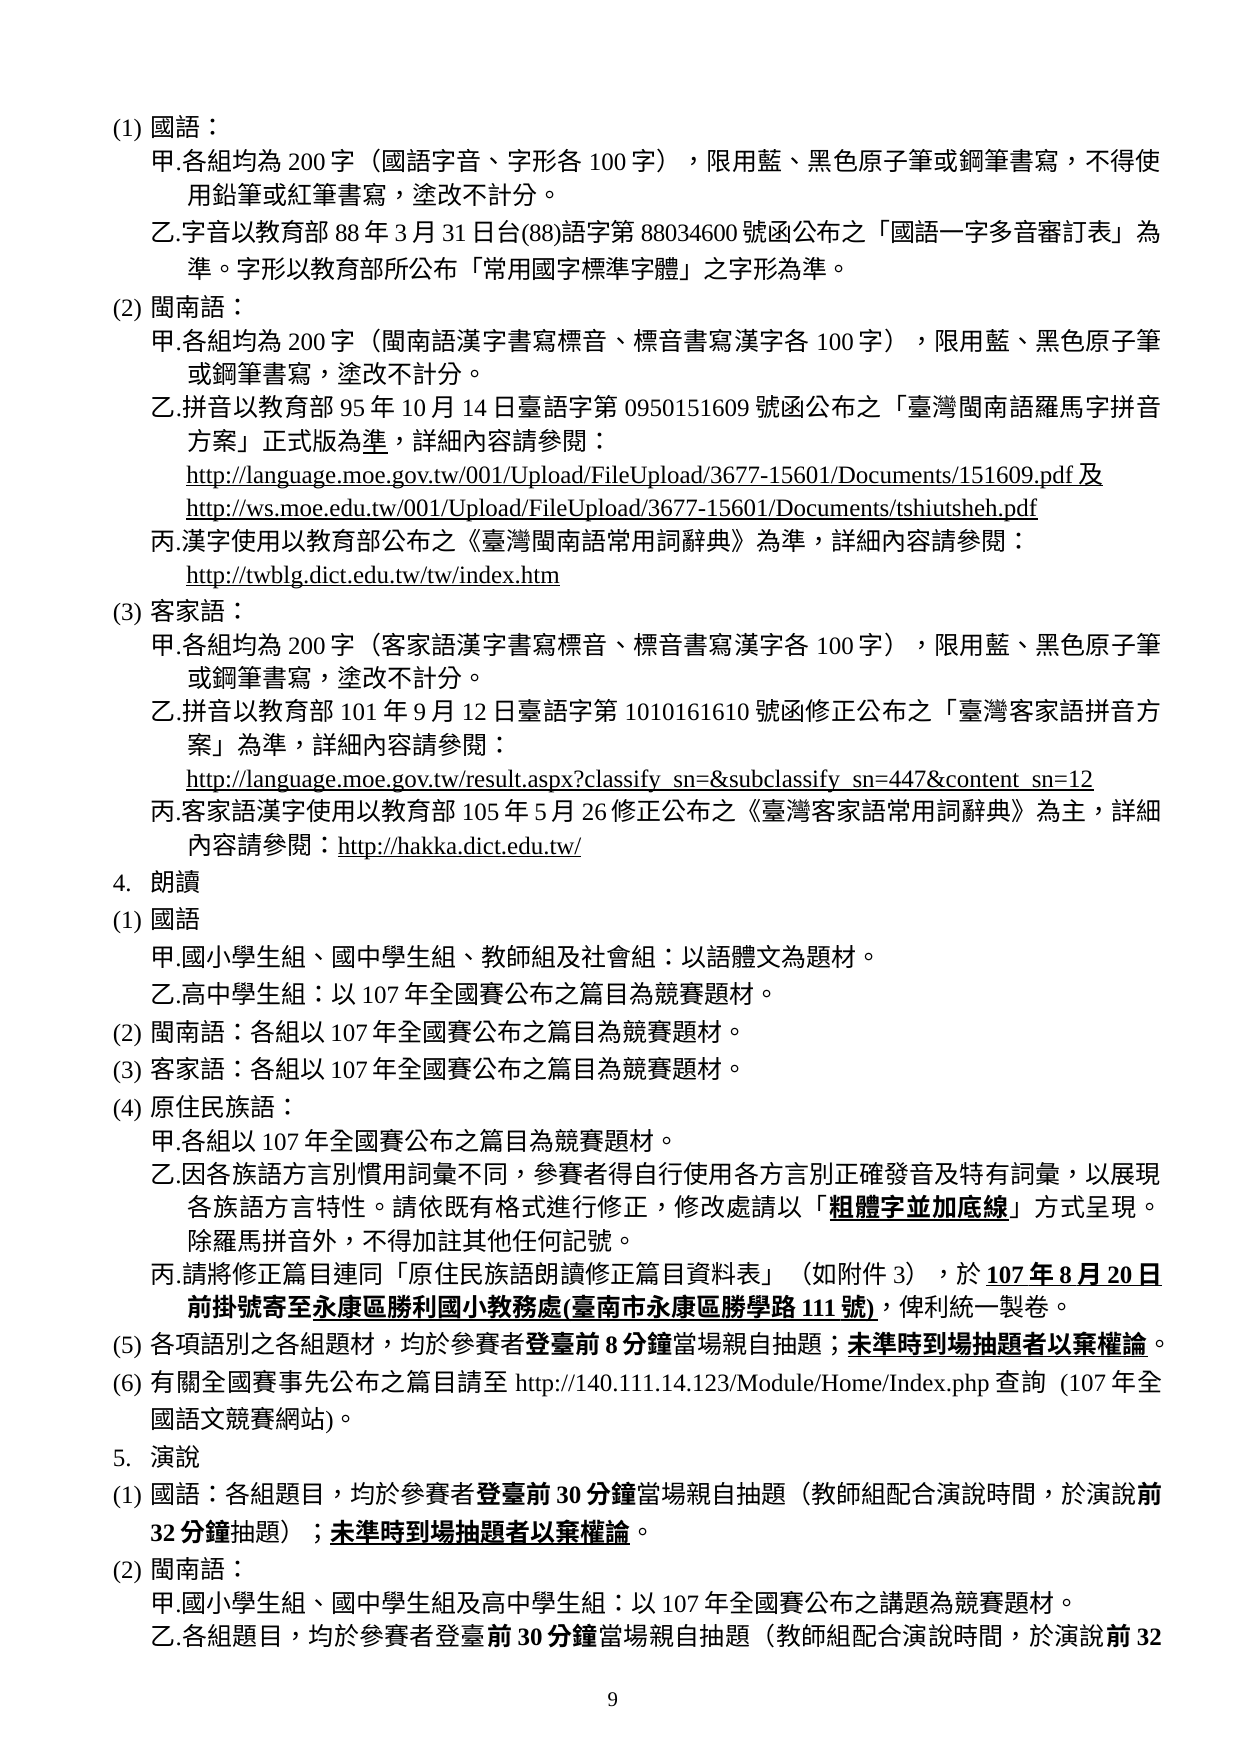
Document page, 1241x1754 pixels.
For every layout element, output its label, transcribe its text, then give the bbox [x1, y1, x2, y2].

text 乙.拼音以教育部95年10月14日臺語字第0950151609號函公布之「臺灣閩南語羅馬字拼音方案」正式版為準，詳細內容請參閱： [150, 390, 1162, 457]
list 閩南語： [113, 1548, 1162, 1586]
text 乙.字音以教育部88年3月31日台(88)語字第88034600號函公布之「國語一字多音審訂表」為準。字形以教育部所公布「常用國字標準字體」之字形為準。 [150, 211, 1162, 286]
text 乙.拼音以教育部101年9月12日臺語字第1010161610號函修正公布之「臺灣客家語拼音方案」為準，詳細內容請參閱： [150, 694, 1162, 761]
text 丙.客家語漢字使用以教育部105年5月26修正公布之《臺灣客家語常用詞辭典》為主，詳細內容請參閱：http://hakka.dict.edu.tw/ [150, 794, 1162, 861]
text http://language.moe.gov.tw/001/Upload/FileUpload/3677-15601/Documents/151609.pdf及 [186, 457, 1162, 490]
text http://twblg.dict.edu.tw/tw/index.htm [186, 557, 1162, 590]
text 甲.國小學生組、國中學生組及高中學生組：以107年全國賽公布之講題為競賽題材。 [150, 1586, 1162, 1619]
text 丙.請將修正篇目連同「原住民族語朗讀修正篇目資料表」（如附件3），於107年8月20日前掛號寄至永康區勝利國小教務處(臺南市永康區勝學路111號)，俾利統一製卷。 [150, 1257, 1162, 1323]
list 朗讀 [113, 861, 1162, 898]
list 有關全國賽事先公布之篇目請至http://140.111.14.123/Module/Home/Index.php查詢 (107年全國語文競賽網站)。 [113, 1361, 1162, 1436]
list 國語：各組題目，均於參賽者登臺前30分鐘當場親自抽題（教師組配合演說時間，於演說前32分鐘抽題）；未準時到場抽題者以棄權論。 [113, 1473, 1162, 1548]
text 乙.各組題目，均於參賽者登臺前30分鐘當場親自抽題（教師組配合演說時間，於演說前32 [150, 1619, 1162, 1652]
text http://ws.moe.edu.tw/001/Upload/FileUpload/3677-15601/Documents/tshiutsheh.pdf [186, 490, 1162, 523]
text 乙.因各族語方言別慣用詞彙不同，參賽者得自行使用各方言別正確發音及特有詞彙，以展現各族語方言特性。請依既有格式進行修正，修改處請以「粗體字並加底線」方式呈現。除羅馬拼音外，不得加註其他任何記號。 [150, 1157, 1162, 1257]
text 乙.高中學生組：以107年全國賽公布之篇目為競賽題材。 [63, 973, 1162, 1011]
text 甲.國小學生組、國中學生組、教師組及社會組：以語體文為題材。 [63, 936, 1162, 973]
text 甲.各組均為200字（客家語漢字書寫標音、標音書寫漢字各100字），限用藍、黑色原子筆或鋼筆書寫，塗改不計分。 [150, 627, 1162, 694]
list 演說 [113, 1436, 1162, 1473]
list 國語 [113, 898, 1162, 936]
list 閩南語： [113, 286, 1162, 323]
text http://language.moe.gov.tw/result.aspx?classify_sn=&subclassify_sn=447&content_sn=12 [186, 761, 1162, 794]
text 甲.各組以107年全國賽公布之篇目為競賽題材。 [150, 1123, 1162, 1157]
text 丙.漢字使用以教育部公布之《臺灣閩南語常用詞辭典》為準，詳細內容請參閱： [150, 523, 1162, 557]
list 閩南語：各組以107年全國賽公布之篇目為競賽題材。 [113, 1011, 1162, 1048]
list 客家語： [113, 590, 1162, 627]
text 甲.各組均為200字（國語字音、字形各100字），限用藍、黑色原子筆或鋼筆書寫，不得使用鉛筆或紅筆書寫，塗改不計分。 [150, 144, 1162, 211]
list 各項語別之各組題材，均於參賽者登臺前8分鐘當場親自抽題；未準時到場抽題者以棄權論。 [113, 1323, 1162, 1361]
text 甲.各組均為200字（閩南語漢字書寫標音、標音書寫漢字各100字），限用藍、黑色原子筆或鋼筆書寫，塗改不計分。 [150, 323, 1162, 390]
list 原住民族語： [113, 1086, 1162, 1123]
list 國語： [113, 107, 1162, 144]
list 客家語：各組以107年全國賽公布之篇目為競賽題材。 [113, 1048, 1162, 1086]
